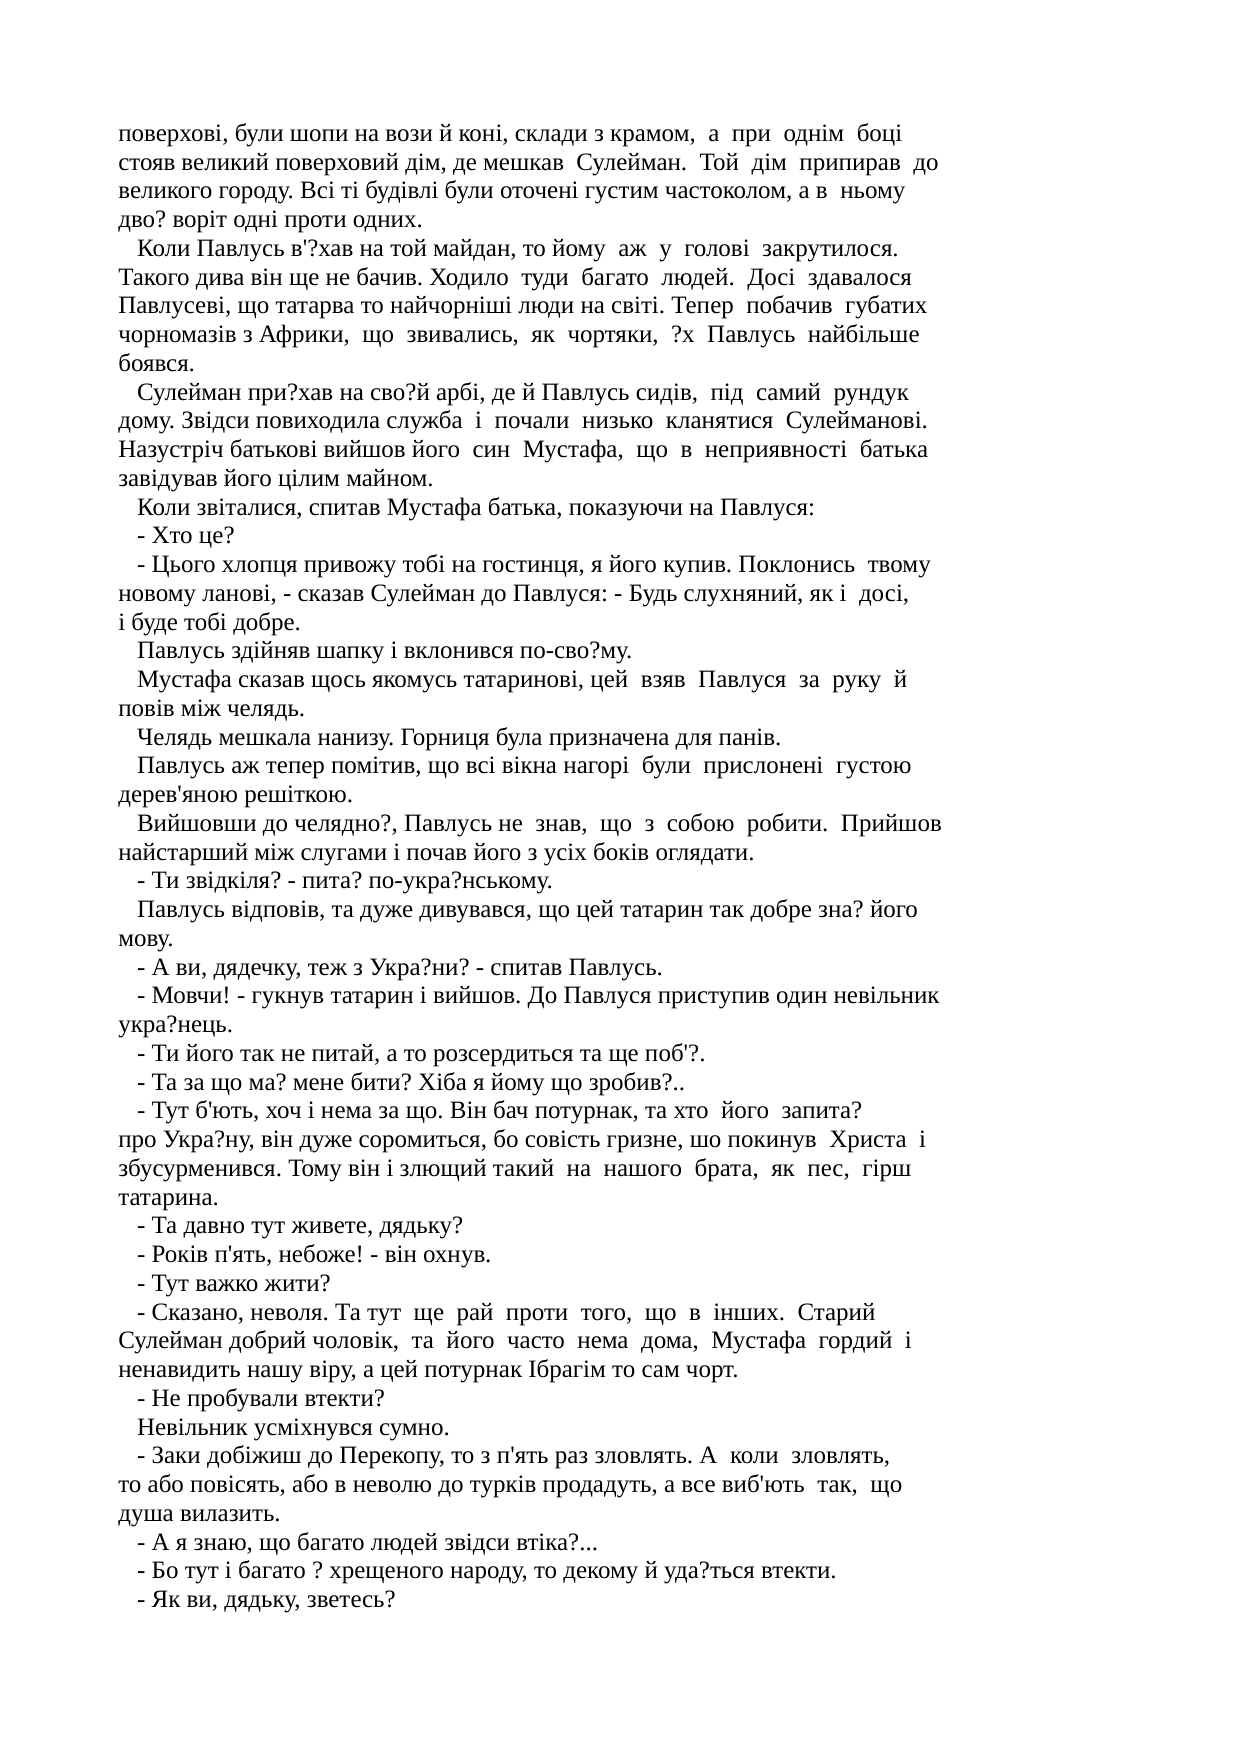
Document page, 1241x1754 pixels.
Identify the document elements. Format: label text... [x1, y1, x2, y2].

text - Мовчи! - гукнув татарин i вийшов. До Павлуся приступив один невiльник [118, 981, 1122, 1009]
text то або повiсять, або в неволю до туркiв продадуть, а все виб'ють так, що [118, 1469, 1122, 1498]
text Назустрiч батьковi вийшов його син Мустафа, що в неприявностi батька [118, 434, 1122, 463]
text Невiльник усмiхнувся сумно. [118, 1412, 1122, 1441]
text - Бо тут i багато ? хрещеного народу, то декому й уда?ться втекти. [118, 1556, 1122, 1584]
text завiдував його цiлим майном. [118, 463, 1122, 492]
text великого городу. Всi тi будiвлi були оточенi густим частоколом, а в ньому [118, 176, 1122, 204]
text татарина. [118, 1182, 1122, 1211]
text - Та давно тут живете, дядьку? [118, 1211, 1122, 1239]
text про Укра?ну, вiн дуже соромиться, бо совiсть гризне, шо покинув Христа i [118, 1124, 1122, 1153]
text - Заки добiжиш до Перекопу, то з п'ять раз зловлять. А коли зловлять, [118, 1441, 1122, 1469]
text - А я знаю, що багато людей звiдси втiка?... [118, 1527, 1122, 1556]
text Сулейман добрий чоловiк, та його часто нема дома, Мустафа гордий i [118, 1326, 1122, 1354]
text дому. Звiдси повиходила служба i почали низько кланятися Сулеймановi. [118, 406, 1122, 434]
text - Тут важко жити? [118, 1268, 1122, 1297]
text чорномазiв з Африки, що звивались, як чортяки, ?х Павлусь найбiльше [118, 319, 1122, 348]
text Коли звiталися, спитав Мустафа батька, показуючи на Павлуся: [118, 492, 1122, 521]
text збусурменився. Тому вiн i злющий такий на нашого брата, як пес, гiрш [118, 1153, 1122, 1182]
text - Хто це? [118, 521, 1122, 549]
text - Ти його так не питай, а то розсердиться та ще поб'?. [118, 1038, 1122, 1067]
text - Як ви, дядьку, зветесь? [118, 1584, 1122, 1613]
text новому лановi, - сказав Сулейман до Павлуся: - Будь слухняний, як i досi, [118, 578, 1122, 607]
text Павлусь аж тепер помiтив, що всi вiкна нагорi були прислоненi густою [118, 751, 1122, 779]
text - Цього хлопця привожу тобi на гостинця, я його купив. Поклонись твому [118, 549, 1122, 578]
text Павлусь здiйняв шапку i вклонився по-сво?му. [118, 636, 1122, 664]
text - Сказано, неволя. Та тут ще рай проти того, що в iнших. Старий [118, 1297, 1122, 1326]
text душа вилазить. [118, 1498, 1122, 1527]
text Павлусевi, що татарва то найчорнiшi люди на свiтi. Тепер побачив губатих [118, 291, 1122, 319]
text Сулейман при?хав на сво?й арбi, де й Павлусь сидiв, пiд самий рундук [118, 377, 1122, 406]
text Мустафа сказав щось якомусь татариновi, цей взяв Павлуся за руку й [118, 664, 1122, 693]
text укра?нець. [118, 1009, 1122, 1038]
text Павлусь вiдповiв, та дуже дивувався, що цей татарин так добре зна? його [118, 894, 1122, 923]
text ненавидить нашу вiру, а цей потурнак Iбрагiм то сам чорт. [118, 1354, 1122, 1383]
text Челядь мешкала нанизу. Горниця була призначена для панiв. [118, 722, 1122, 751]
text поверховi, були шопи на вози й конi, склади з крамом, а при однiм боцi [118, 118, 1122, 147]
text найстарший мiж слугами i почав його з усiх бокiв оглядати. [118, 837, 1122, 866]
text дерев'яною решiткою. [118, 779, 1122, 808]
text мову. [118, 923, 1122, 952]
text i буде тобi добре. [118, 607, 1122, 636]
text - А ви, дядечку, теж з Укра?ни? - спитав Павлусь. [118, 952, 1122, 981]
text повiв мiж челядь. [118, 693, 1122, 722]
text - Рокiв п'ять, небоже! - вiн охнув. [118, 1239, 1122, 1268]
text - Тут б'ють, хоч i нема за що. Вiн бач потурнак, та хто його запита? [118, 1096, 1122, 1124]
text - Та за що ма? мене бити? Хiба я йому що зробив?.. [118, 1067, 1122, 1096]
text Такого дива вiн ще не бачив. Ходило туди багато людей. Досi здавалося [118, 262, 1122, 291]
text стояв великий поверховий дiм, де мешкав Сулейман. Той дiм припирав до [118, 147, 1122, 176]
text Вийшовши до челядно?, Павлусь не знав, що з собою робити. Прийшов [118, 808, 1122, 837]
text дво? ворiт однi проти одних. [118, 204, 1122, 233]
text - Ти звiдкiля? - пита? по-укра?нському. [118, 866, 1122, 894]
text - Не пробували втекти? [118, 1383, 1122, 1412]
text Коли Павлусь в'?хав на той майдан, то йому аж у головi закрутилося. [118, 233, 1122, 262]
text боявся. [118, 348, 1122, 377]
